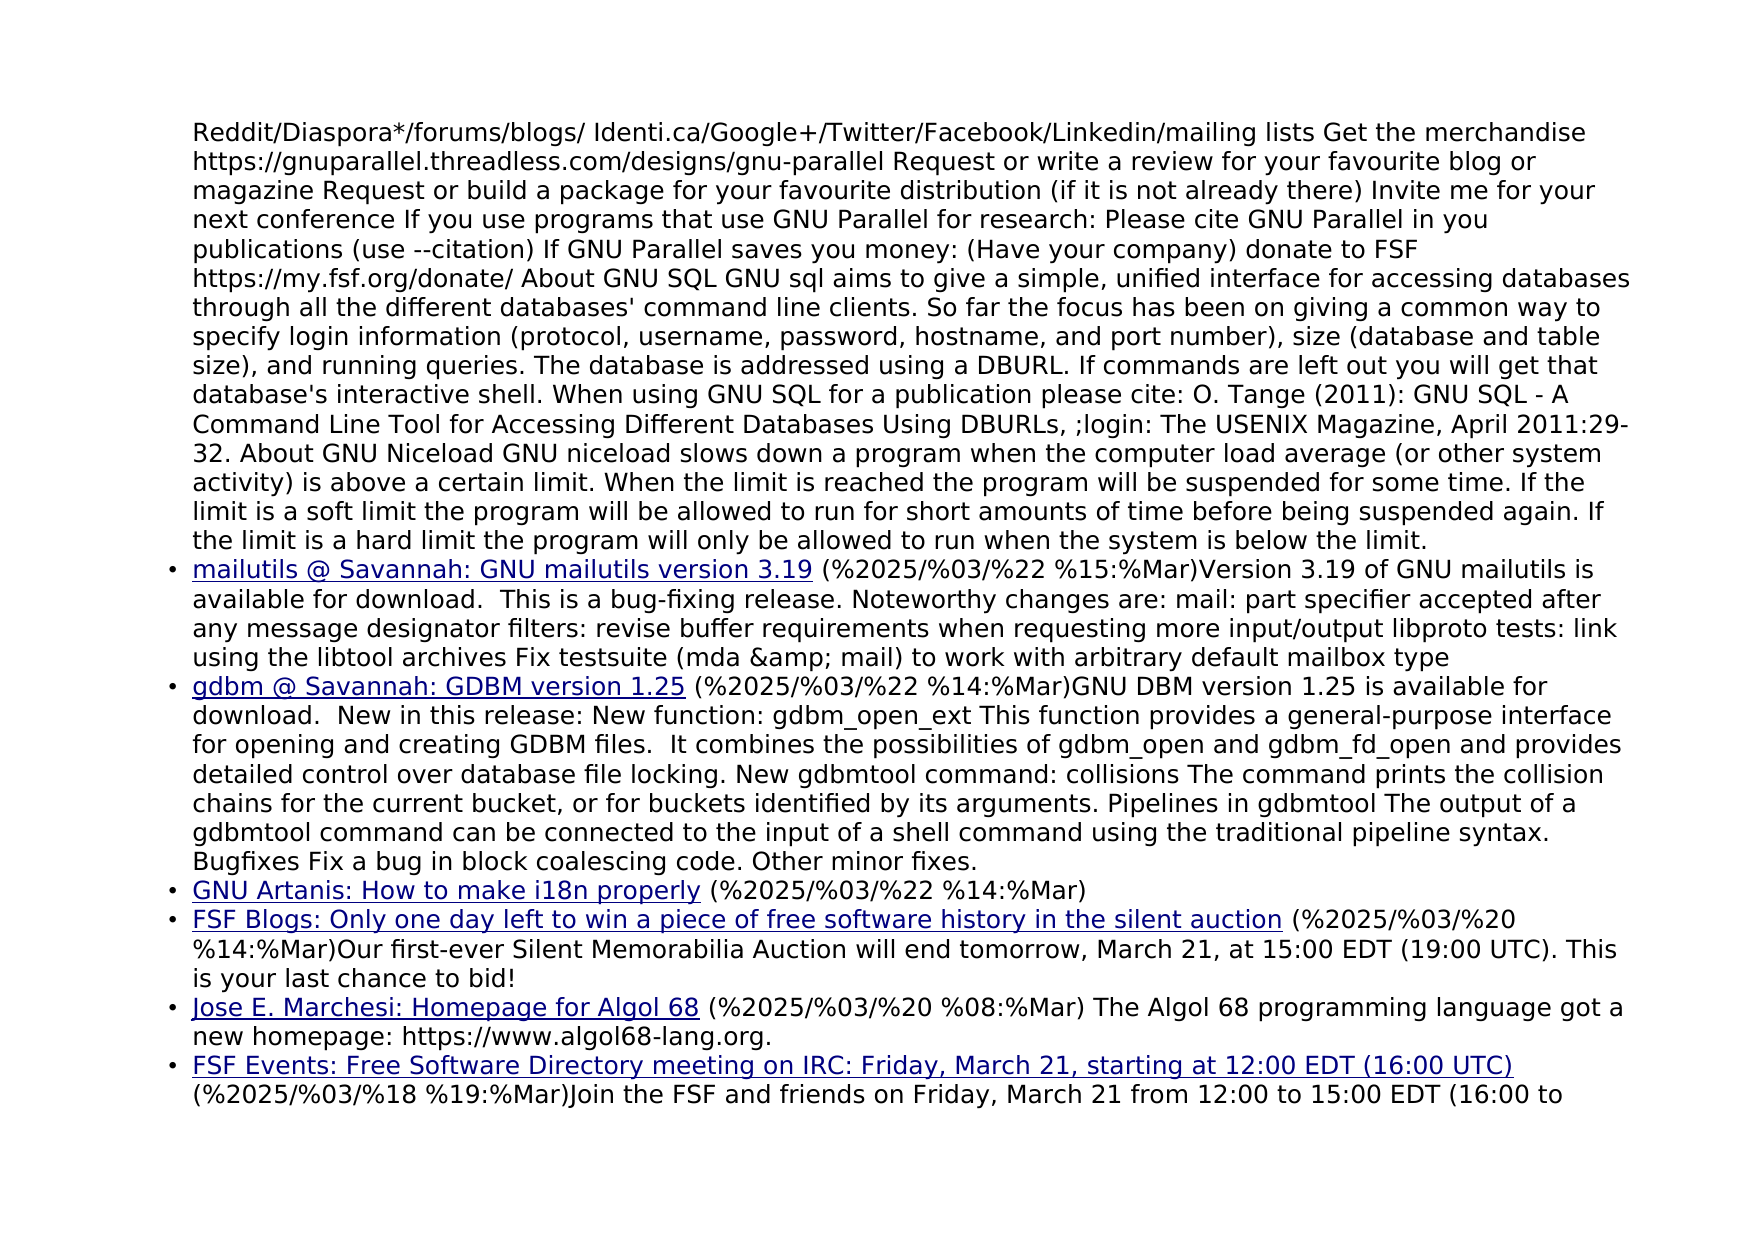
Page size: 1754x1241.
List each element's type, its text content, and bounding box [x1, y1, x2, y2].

list Jose E. Marchesi: Homepage for Algol 68 (%2025/%03/%20 %08:%Mar) The Algol 68 programming language got a new homepage: https://www.algol68-lang.org. [177, 993, 1636, 1051]
list mailutils @ Savannah: GNU mailutils version 3.19 (%2025/%03/%22 %15:%Mar)Version 3.19 of GNU mailutils is available for download. This is a bug-fixing release. Noteworthy changes are: mail: part specifier accepted after any message designator filters: revise buffer requirements when requesting more input/output libproto tests: link using the libtool archives Fix testsuite (mda &amp; mail) to work with arbitrary default mailbox type [177, 556, 1636, 672]
list Reddit/Diaspora*/forums/blogs/ Identi.ca/Google+/Twitter/Facebook/Linkedin/mailing lists Get the merchandise https://gnuparallel.threadless.com/designs/gnu-parallel Request or write a review for your favourite blog or magazine Request or build a package for your favourite distribution (if it is not already there) Invite me for your next conference If you use programs that use GNU Parallel for research: Please cite GNU Parallel in you publications (use --citation) If GNU Parallel saves you money: (Have your company) donate to FSF https://my.fsf.org/donate/ About GNU SQL GNU sql aims to give a simple, unified interface for accessing databases through all the different databases' command line clients. So far the focus has been on giving a common way to specify login information (protocol, username, password, hostname, and port number), size (database and table size), and running queries. The database is addressed using a DBURL. If commands are left out you will get that database's interactive shell. When using GNU SQL for a publication please cite: O. Tange (2011): GNU SQL - A Command Line Tool for Accessing Different Databases Using DBURLs, ;login: The USENIX Magazine, April 2011:29-32. About GNU Niceload GNU niceload slows down a program when the computer load average (or other system activity) is above a certain limit. When the limit is reached the program will be suspended for some time. If the limit is a soft limit the program will be allowed to run for short amounts of time before being suspended again. If the limit is a hard limit the program will only be allowed to run when the system is below the limit. [177, 118, 1636, 556]
list GNU Artanis: How to make i18n properly (%2025/%03/%22 %14:%Mar) [177, 876, 1636, 906]
list FSF Blogs: Only one day left to win a piece of free software history in the silent auction (%2025/%03/%20 %14:%Mar)Our first-ever Silent Memorabilia Auction will end tomorrow, March 21, at 15:00 EDT (19:00 UTC). This is your last chance to bid! [177, 906, 1636, 993]
list gdbm @ Savannah: GDBM version 1.25 (%2025/%03/%22 %14:%Mar)GNU DBM version 1.25 is available for download. New in this release: New function: gdbm_open_ext This function provides a general-purpose interface for opening and creating GDBM files. It combines the possibilities of gdbm_open and gdbm_fd_open and provides detailed control over database file locking. New gdbmtool command: collisions The command prints the collision chains for the current bucket, or for buckets identified by its arguments. Pipelines in gdbmtool The output of a gdbmtool command can be connected to the input of a shell command using the traditional pipeline syntax. Bugfixes Fix a bug in block coalescing code. Other minor fixes. [177, 672, 1636, 876]
list FSF Events: Free Software Directory meeting on IRC: Friday, March 21, starting at 12:00 EDT (16:00 UTC) (%2025/%03/%18 %19:%Mar)Join the FSF and friends on Friday, March 21 from 12:00 to 15:00 EDT (16:00 to [177, 1051, 1636, 1110]
